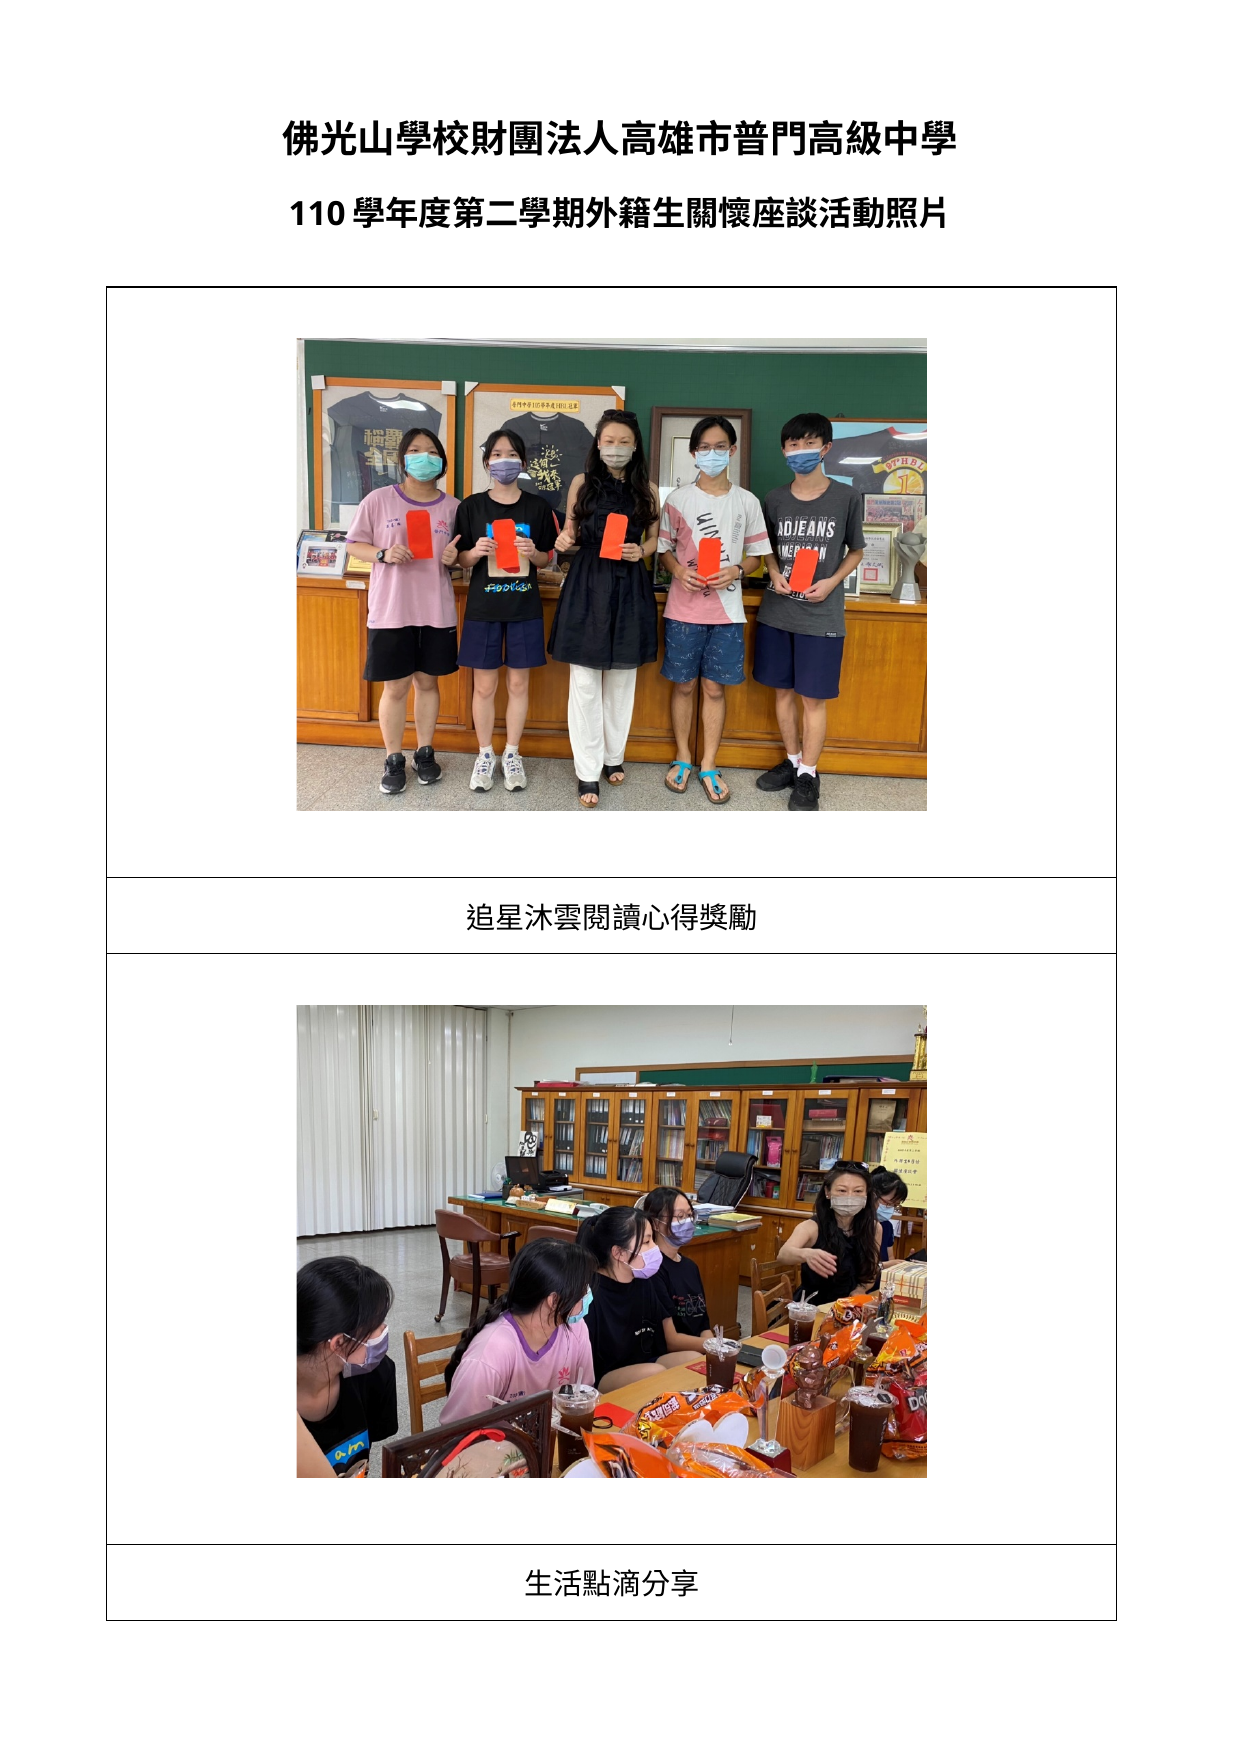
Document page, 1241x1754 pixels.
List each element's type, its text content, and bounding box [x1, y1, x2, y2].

table_cell 追星沐雲閱讀心得獎勵 [107, 878, 1116, 953]
text 佛光山學校財團法人高雄市普門高級中學 [118, 99, 1122, 174]
table_cell 生活點滴分享 [107, 1545, 1116, 1619]
text 110學年度第二學期外籍生關懷座談活動照片 [118, 174, 1122, 249]
picture [296, 1005, 927, 1478]
table_cell [107, 954, 1116, 1543]
table_header [107, 288, 1116, 877]
picture [296, 338, 927, 811]
